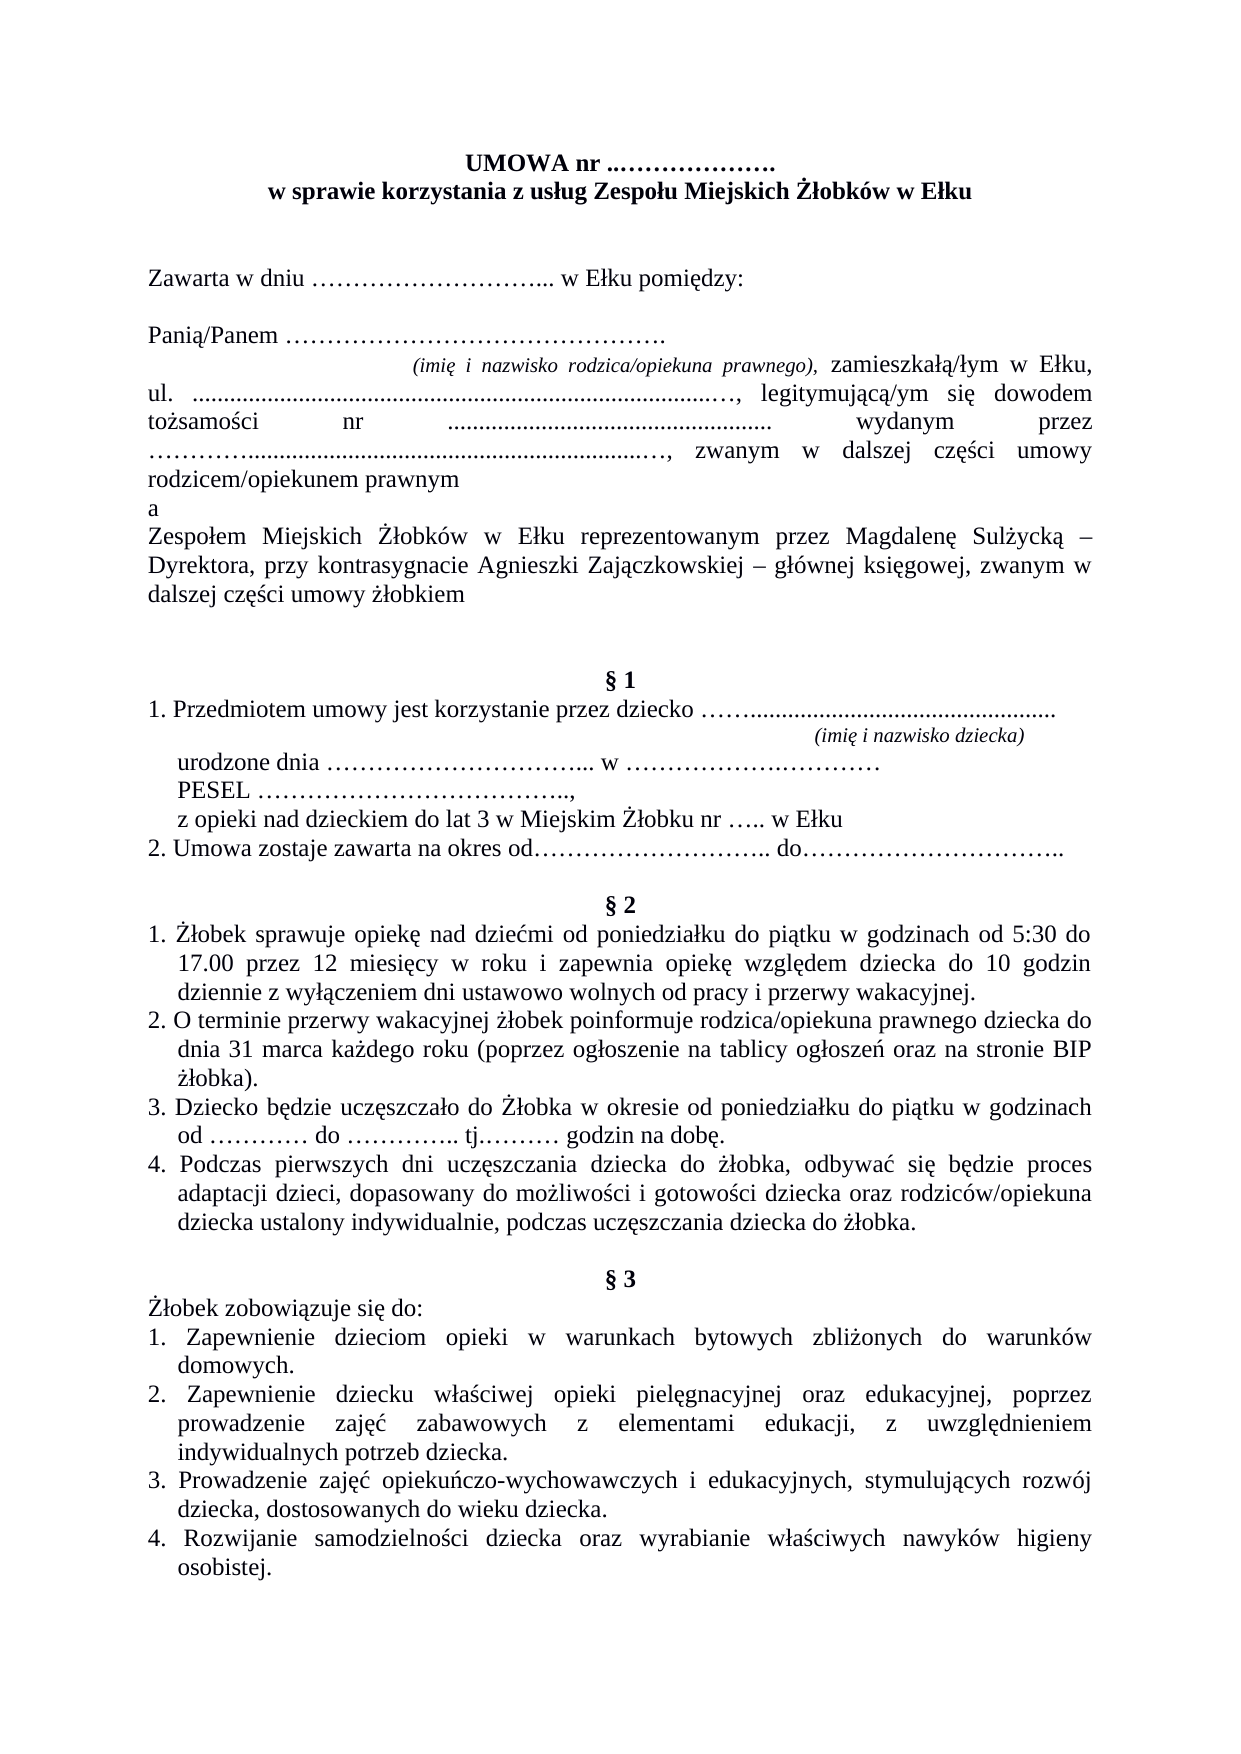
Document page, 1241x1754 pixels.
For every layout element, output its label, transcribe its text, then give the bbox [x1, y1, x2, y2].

text Zawarta w dniu ………………………... w Ełku pomiędzy: [148, 263, 1093, 291]
text 1. Zapewnienie dzieciom opieki w warunkach bytowych zbliżonych do warunków domowych. [148, 1322, 1093, 1379]
text 4. Rozwijanie samodzielności dziecka oraz wyrabianie właściwych nawyków higieny osobistej. [148, 1523, 1093, 1580]
text z opieki nad dzieckiem do lat 3 w Miejskim Żłobku nr ….. w Ełku [177, 804, 1093, 833]
text § 2 [148, 890, 1093, 919]
text Zespołem Miejskich Żłobków w Ełku reprezentowanym przez Magdalenę Sulżycką – Dyrektora, przy kontrasygnacie Agnieszki Zajączkowskiej – głównej księgowej, zwanym w dalszej części umowy żłobkiem [148, 521, 1093, 608]
text 3. Prowadzenie zajęć opiekuńczo-wychowawczych i edukacyjnych, stymulujących rozwój dziecka, dostosowanych do wieku dziecka. [148, 1465, 1093, 1523]
text Panią/Panem ………………………………………. [148, 320, 1093, 349]
text 1. Przedmiotem umowy jest korzystanie przez dziecko ……................................................. [148, 694, 1093, 723]
text 2. Zapewnienie dziecku właściwej opieki pielęgnacyjnej oraz edukacyjnej, poprzez prowadzenie zajęć zabawowych z elementami edukacji, z uwzględnieniem indywidualnych potrzeb dziecka. [148, 1379, 1093, 1465]
text (imię i nazwisko rodzica/opiekuna prawnego), zamieszkałą/łym w Ełku, ul. ...................................................................................…, legitymującą/ym się dowodem tożsamości nr .................................................... wydanym przez …………...............................................................…, zwanym w dalszej części umowy rodzicem/opiekunem prawnym [148, 349, 1093, 493]
text Żłobek zobowiązuje się do: [148, 1293, 1093, 1322]
text UMOWA nr ..………………. [148, 148, 1093, 176]
text 1. Żłobek sprawuje opiekę nad dziećmi od poniedziałku do piątku w godzinach od 5:30 do 17.00 przez 12 miesięcy w roku i zapewnia opiekę względem dziecka do 10 godzin dziennie z wyłączeniem dni ustawowo wolnych od pracy i przerwy wakacyjnej. [148, 919, 1093, 1005]
text urodzone dnia …………………………... w ……………….………… [177, 747, 1093, 775]
text § 1 [148, 665, 1093, 694]
text 4. Podczas pierwszych dni uczęszczania dziecka do żłobka, odbywać się będzie proces adaptacji dzieci, dopasowany do możliwości i gotowości dziecka oraz rodziców/opiekuna dziecka ustalony indywidualnie, podczas uczęszczania dziecka do żłobka. [148, 1149, 1093, 1235]
text PESEL ……………………………….., [177, 775, 1093, 804]
text 3. Dziecko będzie uczęszczało do Żłobka w okresie od poniedziałku do piątku w godzinach od ………… do ………….. tj.……… godzin na dobę. [148, 1092, 1093, 1149]
text § 3 [148, 1264, 1093, 1293]
text 2. Umowa zostaje zawarta na okres od……………………….. do………………………….. [148, 833, 1093, 862]
text w sprawie korzystania z usług Zespołu Miejskich Żłobków w Ełku [148, 176, 1093, 205]
text 2. O terminie przerwy wakacyjnej żłobek poinformuje rodzica/opiekuna prawnego dziecka do dnia 31 marca każdego roku (poprzez ogłoszenie na tablicy ogłoszeń oraz na stronie BIP żłobka). [148, 1005, 1093, 1092]
text a [148, 493, 1093, 521]
text (imię i nazwisko dziecka) [148, 723, 1093, 747]
